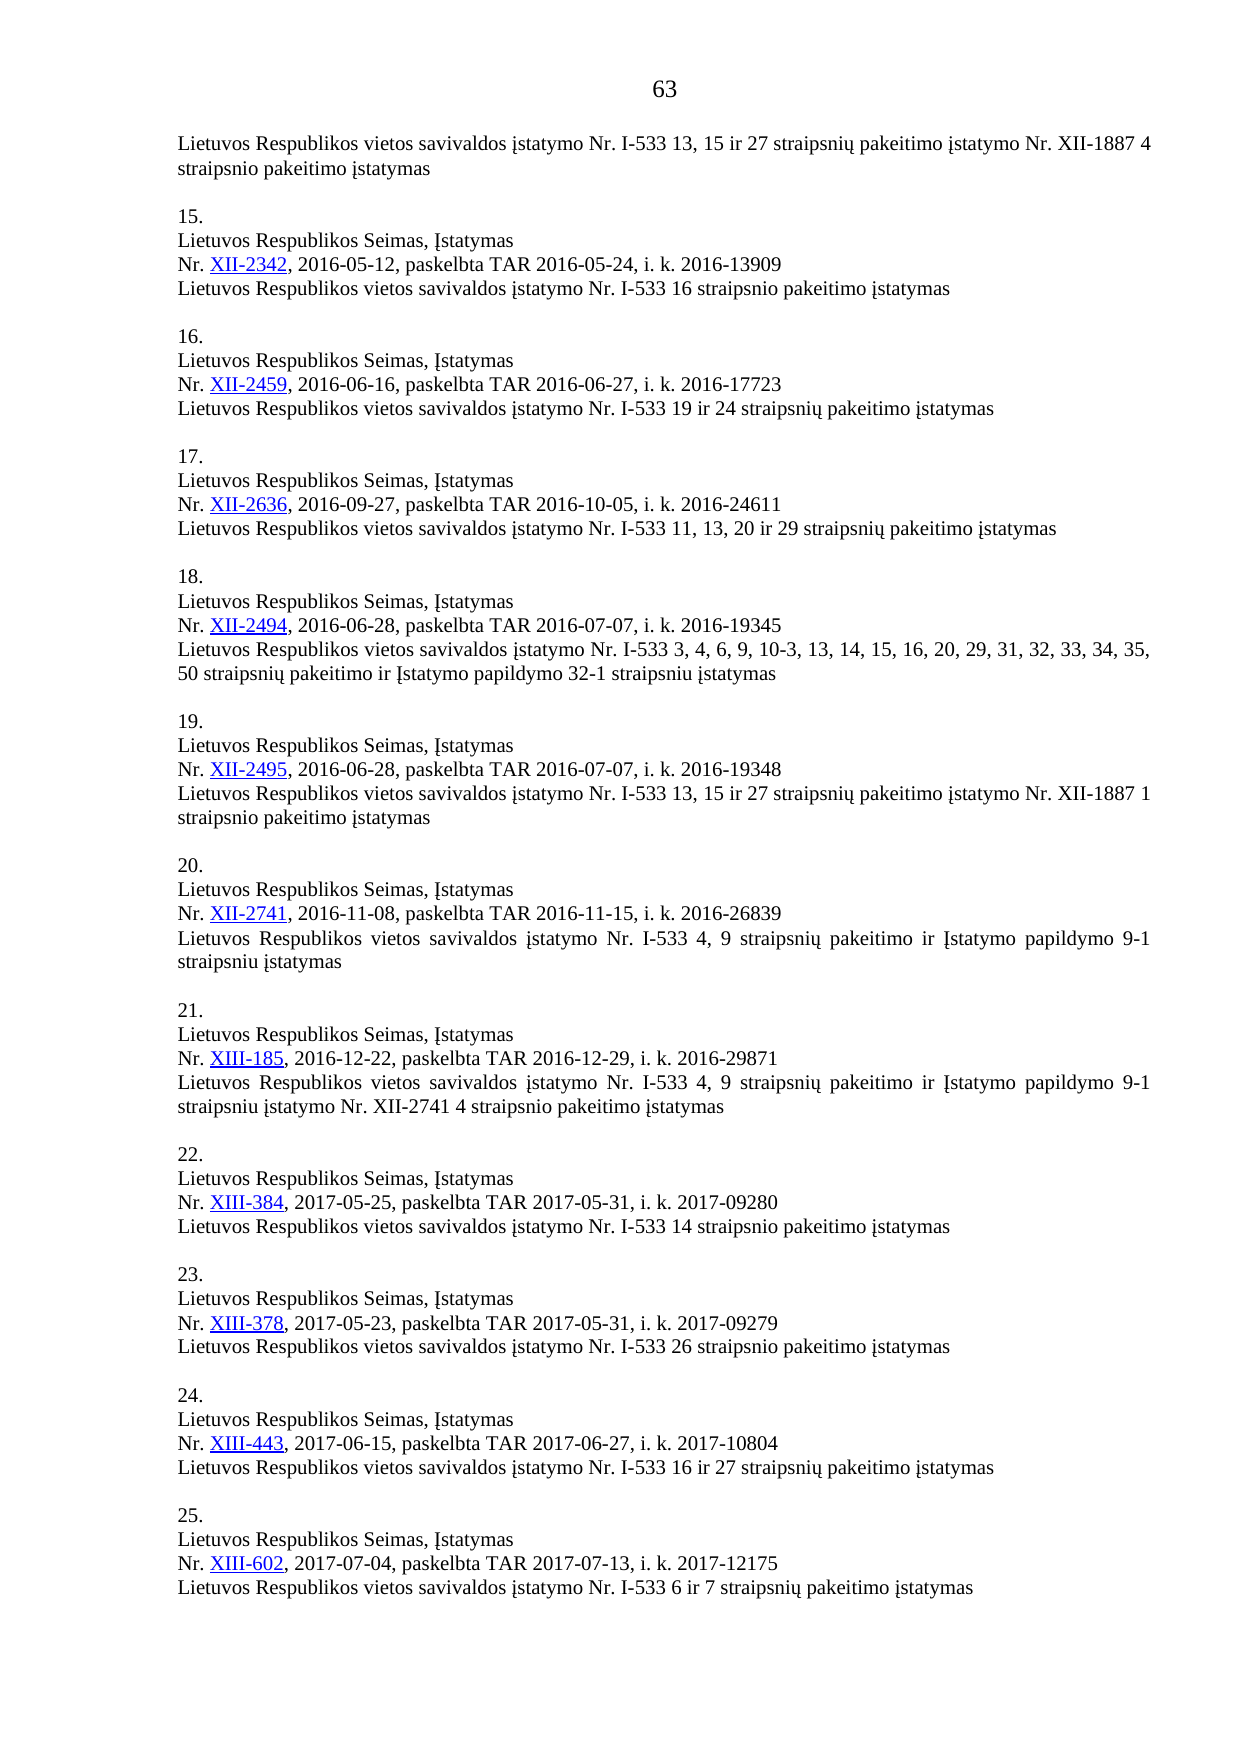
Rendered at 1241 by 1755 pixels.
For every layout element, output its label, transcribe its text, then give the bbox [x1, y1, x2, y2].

text Nr. XII-2342, 2016-05-12, paskelbta TAR 2016-05-24, i. k. 2016-13909 [177, 252, 1152, 276]
text 21. [177, 998, 1152, 1022]
text Lietuvos Respublikos vietos savivaldos įstatymo Nr. I-533 11, 13, 20 ir 29 straipsnių pakeitimo įstatymas [177, 516, 1152, 540]
text Nr. XII-2494, 2016-06-28, paskelbta TAR 2016-07-07, i. k. 2016-19345 [177, 613, 1152, 637]
text Lietuvos Respublikos vietos savivaldos įstatymo Nr. I-533 4, 9 straipsnių pakeitimo ir Įstatymo papildymo 9-1 straipsniu įstatymo Nr. XII-2741 4 straipsnio pakeitimo įstatymas [177, 1070, 1152, 1118]
text Nr. XIII-443, 2017-06-15, paskelbta TAR 2017-06-27, i. k. 2017-10804 [177, 1431, 1152, 1455]
text Lietuvos Respublikos Seimas, Įstatymas [177, 1286, 1152, 1310]
text Lietuvos Respublikos vietos savivaldos įstatymo Nr. I-533 6 ir 7 straipsnių pakeitimo įstatymas [177, 1575, 1152, 1599]
text Nr. XII-2495, 2016-06-28, paskelbta TAR 2016-07-07, i. k. 2016-19348 [177, 757, 1152, 781]
text 17. [177, 444, 1152, 468]
text 19. [177, 709, 1152, 733]
text 22. [177, 1142, 1152, 1166]
text Lietuvos Respublikos Seimas, Įstatymas [177, 1527, 1152, 1551]
text Nr. XIII-602, 2017-07-04, paskelbta TAR 2017-07-13, i. k. 2017-12175 [177, 1551, 1152, 1575]
text Nr. XIII-185, 2016-12-22, paskelbta TAR 2016-12-29, i. k. 2016-29871 [177, 1046, 1152, 1070]
text Lietuvos Respublikos vietos savivaldos įstatymo Nr. I-533 19 ir 24 straipsnių pakeitimo įstatymas [177, 396, 1152, 420]
text Lietuvos Respublikos Seimas, Įstatymas [177, 1166, 1152, 1190]
text Nr. XII-2741, 2016-11-08, paskelbta TAR 2016-11-15, i. k. 2016-26839 [177, 901, 1152, 925]
text 18. [177, 564, 1152, 588]
text Lietuvos Respublikos vietos savivaldos įstatymo Nr. I-533 13, 15 ir 27 straipsnių pakeitimo įstatymo Nr. XII-1887 4 straipsnio pakeitimo įstatymas [177, 131, 1152, 179]
text Lietuvos Respublikos Seimas, Įstatymas [177, 468, 1152, 492]
text Lietuvos Respublikos Seimas, Įstatymas [177, 348, 1152, 372]
text Lietuvos Respublikos Seimas, Įstatymas [177, 1407, 1152, 1431]
text 25. [177, 1503, 1152, 1527]
text 24. [177, 1383, 1152, 1407]
text Lietuvos Respublikos vietos savivaldos įstatymo Nr. I-533 3, 4, 6, 9, 10-3, 13, 14, 15, 16, 20, 29, 31, 32, 33, 34, 35, 50 straipsnių pakeitimo ir Įstatymo papildymo 32-1 straipsniu įstatymas [177, 637, 1152, 685]
text Lietuvos Respublikos vietos savivaldos įstatymo Nr. I-533 26 straipsnio pakeitimo įstatymas [177, 1334, 1152, 1358]
text Nr. XII-2459, 2016-06-16, paskelbta TAR 2016-06-27, i. k. 2016-17723 [177, 372, 1152, 396]
text 15. [177, 203, 1152, 228]
text Lietuvos Respublikos Seimas, Įstatymas [177, 733, 1152, 757]
text Lietuvos Respublikos Seimas, Įstatymas [177, 1022, 1152, 1046]
text Lietuvos Respublikos Seimas, Įstatymas [177, 588, 1152, 613]
text Lietuvos Respublikos vietos savivaldos įstatymo Nr. I-533 16 straipsnio pakeitimo įstatymas [177, 276, 1152, 300]
text 23. [177, 1262, 1152, 1286]
text Nr. XIII-378, 2017-05-23, paskelbta TAR 2017-05-31, i. k. 2017-09279 [177, 1310, 1152, 1334]
text Lietuvos Respublikos vietos savivaldos įstatymo Nr. I-533 13, 15 ir 27 straipsnių pakeitimo įstatymo Nr. XII-1887 1 straipsnio pakeitimo įstatymas [177, 781, 1152, 829]
text Lietuvos Respublikos vietos savivaldos įstatymo Nr. I-533 4, 9 straipsnių pakeitimo ir Įstatymo papildymo 9-1 straipsniu įstatymas [177, 925, 1152, 973]
text Nr. XIII-384, 2017-05-25, paskelbta TAR 2017-05-31, i. k. 2017-09280 [177, 1190, 1152, 1214]
text Lietuvos Respublikos Seimas, Įstatymas [177, 228, 1152, 252]
text Nr. XII-2636, 2016-09-27, paskelbta TAR 2016-10-05, i. k. 2016-24611 [177, 492, 1152, 516]
text 20. [177, 853, 1152, 877]
text Lietuvos Respublikos vietos savivaldos įstatymo Nr. I-533 14 straipsnio pakeitimo įstatymas [177, 1214, 1152, 1238]
text 16. [177, 324, 1152, 348]
text Lietuvos Respublikos Seimas, Įstatymas [177, 877, 1152, 901]
text Lietuvos Respublikos vietos savivaldos įstatymo Nr. I-533 16 ir 27 straipsnių pakeitimo įstatymas [177, 1455, 1152, 1479]
